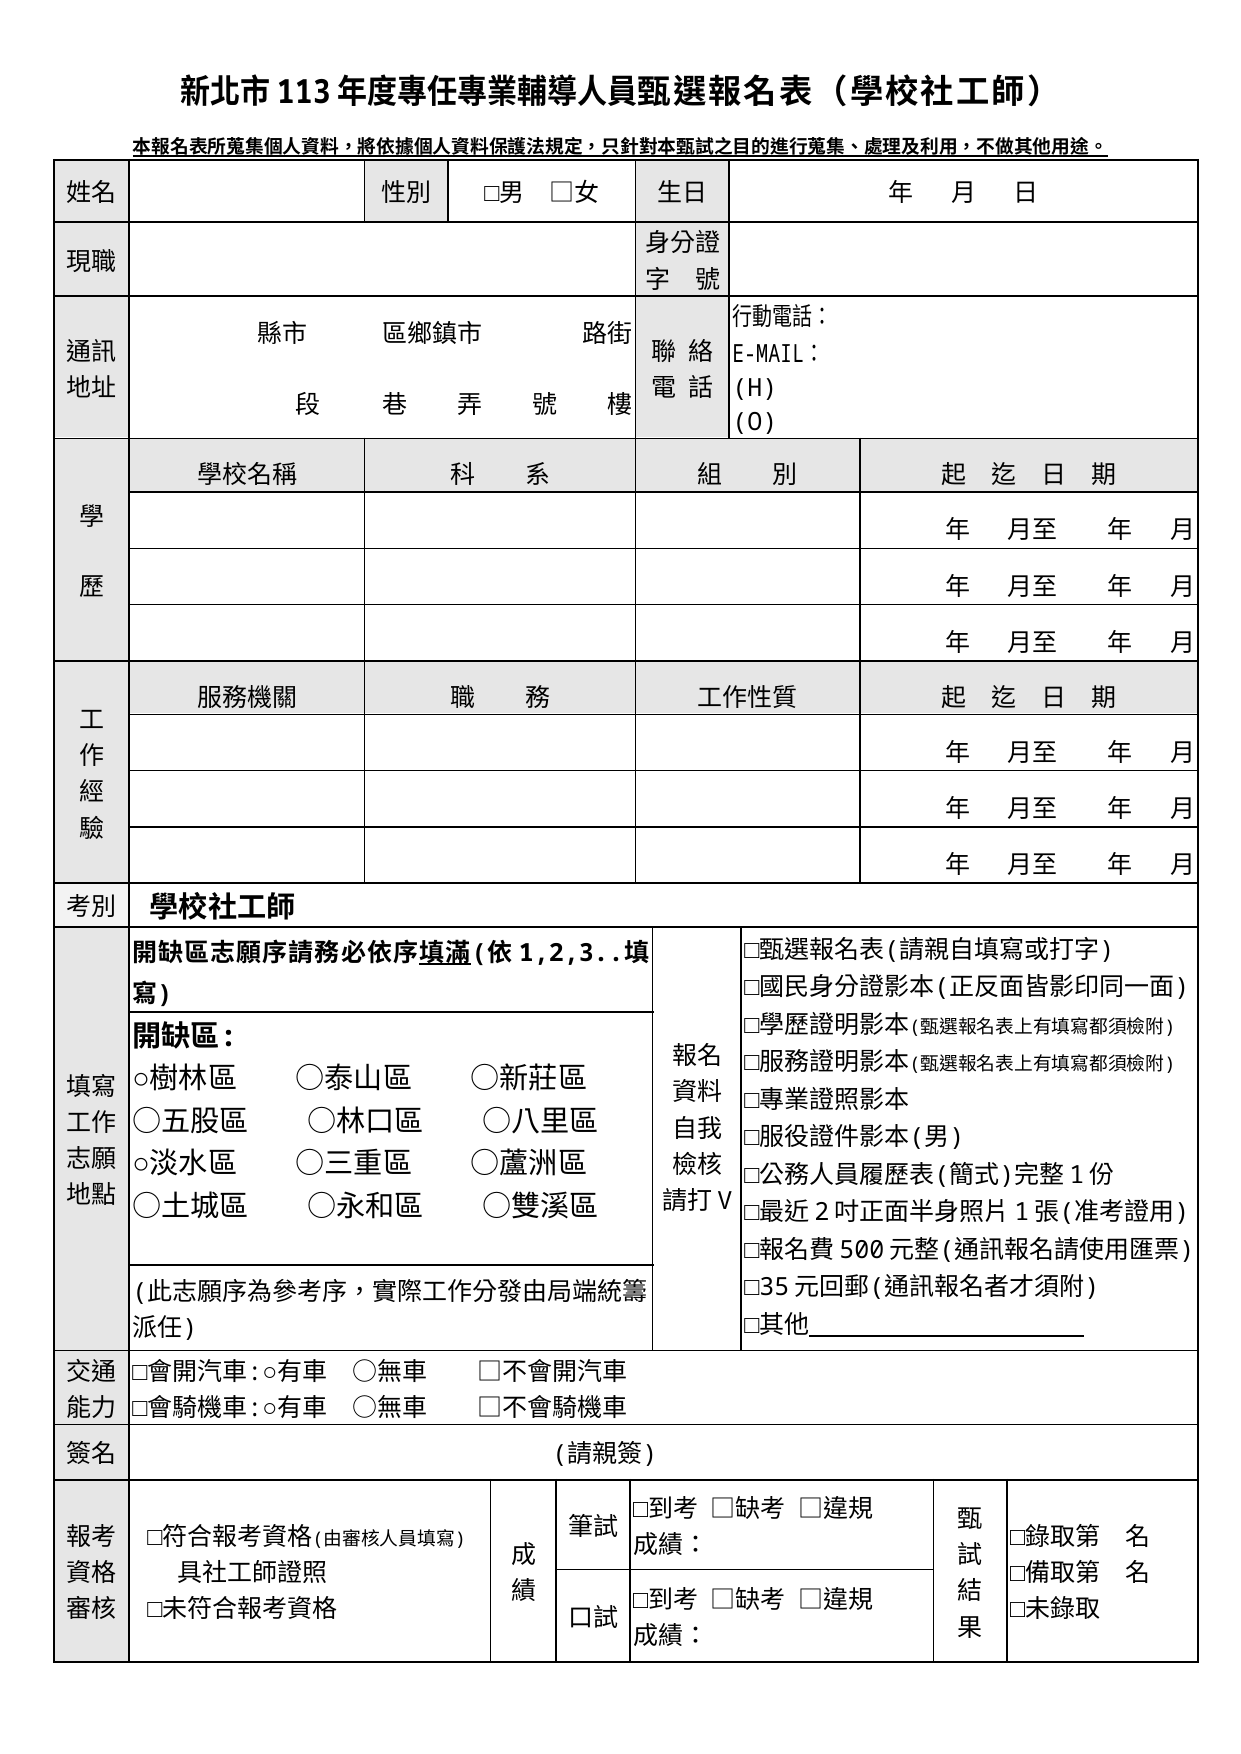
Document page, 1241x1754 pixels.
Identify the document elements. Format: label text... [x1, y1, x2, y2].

table_cell 服務機關 [130, 662, 364, 713]
table_cell [130, 771, 364, 826]
table_cell 年 月至 年 月 [861, 771, 1197, 826]
table_cell 報名 資料 自我 檢核 請打V [653, 928, 740, 1350]
table_cell (此志願序為參考序，實際工作分發由局端統籌派任) [130, 1266, 652, 1350]
table_cell [130, 828, 364, 882]
table_cell 簽名 [55, 1425, 128, 1479]
table_cell [365, 549, 635, 604]
table_cell 填寫工作志願地點 [55, 928, 128, 1350]
table_cell [130, 223, 635, 295]
table_cell [365, 715, 635, 770]
table_cell [636, 771, 859, 826]
table_cell [636, 605, 859, 660]
table_cell 考別 [55, 884, 128, 926]
table_cell [636, 493, 859, 547]
table_cell 起 迄 日 期 [861, 439, 1197, 491]
table_header 年 月 日 [730, 161, 1197, 221]
table_cell 工作性質 [636, 662, 859, 713]
table_cell 起 迄 日 期 [861, 662, 1197, 713]
table_cell 年 月至 年 月 [861, 715, 1197, 770]
table_cell □符合報考資格(由審核人員填寫) 具社工師證照 □未符合報考資格 [130, 1481, 490, 1661]
table_cell 報考資格審核 [55, 1481, 128, 1661]
table_cell 筆試 [557, 1481, 629, 1568]
table_cell 工 作 經 驗 [55, 662, 128, 882]
table_cell [636, 549, 859, 604]
table_cell (請親簽) [130, 1425, 1197, 1479]
table_cell [636, 715, 859, 770]
table_cell 學校社工師 [130, 884, 1197, 926]
table_header [130, 161, 364, 221]
table_cell 開缺區志願序請務必依序填滿(依1,2,3..填寫) [130, 928, 652, 1011]
table_cell 年 月至 年 月 [861, 493, 1197, 547]
table_cell 聯 絡 電 話 [636, 297, 728, 437]
table_cell □會開汽車:○有車 ○無車 □不會開汽車 □會騎機車:○有車 ○無車 □不會騎機車 [130, 1351, 1197, 1424]
table_cell 縣市 區鄉鎮市 路街 段 巷 弄 號 樓 [130, 297, 635, 437]
table_cell 通訊 地址 [55, 297, 128, 437]
table_cell [365, 828, 635, 882]
table_cell 年 月至 年 月 [861, 549, 1197, 604]
table_cell [130, 605, 364, 660]
table_cell □到考 □缺考 □違規 成績： [631, 1481, 933, 1568]
table_cell 開缺區: ○樹林區 ○泰山區 ○新莊區 ○五股區 ○林口區 ○八里區 ○淡水區 ○三重區 ○蘆洲區 ○土城區 ○永和區 ○雙溪區 [130, 1013, 652, 1264]
table_cell 年 月至 年 月 [861, 605, 1197, 660]
table_cell [130, 549, 364, 604]
table_cell □到考 □缺考 □違規 成績： [631, 1570, 933, 1661]
text 新北市113年度專任專業輔導人員甄選報名表（學校社工師） [89, 64, 1152, 113]
table_cell [636, 828, 859, 882]
table_cell 交通能力 [55, 1351, 128, 1424]
table_cell 職 務 [365, 662, 635, 713]
table_cell □錄取第 名 □備取第 名 □未錄取 [1008, 1481, 1197, 1661]
table_cell 身分證 字 號 [636, 223, 728, 295]
table_cell 科 系 [365, 439, 635, 491]
table_header 姓名 [55, 161, 128, 221]
table_cell 行動電話： E-MAIL： (H) (O) [730, 297, 1197, 437]
table_cell [730, 223, 1197, 295]
table_cell 年 月至 年 月 [861, 828, 1197, 882]
table_cell 學校名稱 [130, 439, 364, 491]
table_header □男 □女 [449, 161, 635, 221]
table_cell [365, 605, 635, 660]
table_cell [130, 493, 364, 547]
table_header 生日 [636, 161, 728, 221]
table_cell 現職 [55, 223, 128, 295]
table_cell □甄選報名表(請親自填寫或打字) □國民身分證影本(正反面皆影印同一面) □學歷證明影本(甄選報名表上有填寫都須檢附) □服務證明影本(甄選報名表上有填寫都須檢附) □專業證照影本 □服役證件影本(男) □公務人員履歷表(簡式)完整1份 □最近2吋正面半身照片1張(准考證用) □報名費500元整(通訊報名請使用匯票) □35元回郵(通訊報名者才須附) □其他 [742, 928, 1197, 1350]
table_cell [130, 715, 364, 770]
table_cell 口試 [557, 1570, 629, 1661]
table_cell [365, 771, 635, 826]
text 本報名表所蒐集個人資料，將依據個人資料保護法規定，只針對本甄試之目的進行蒐集、處理及利用，不做其他用途。 [89, 132, 1152, 159]
table_cell 甄 試 結 果 [934, 1481, 1006, 1661]
table_cell 組 別 [636, 439, 859, 491]
table_cell 成 績 [491, 1481, 555, 1661]
table_cell 學 歷 [55, 439, 128, 660]
table_header 性別 [365, 161, 447, 221]
table_cell [365, 493, 635, 547]
